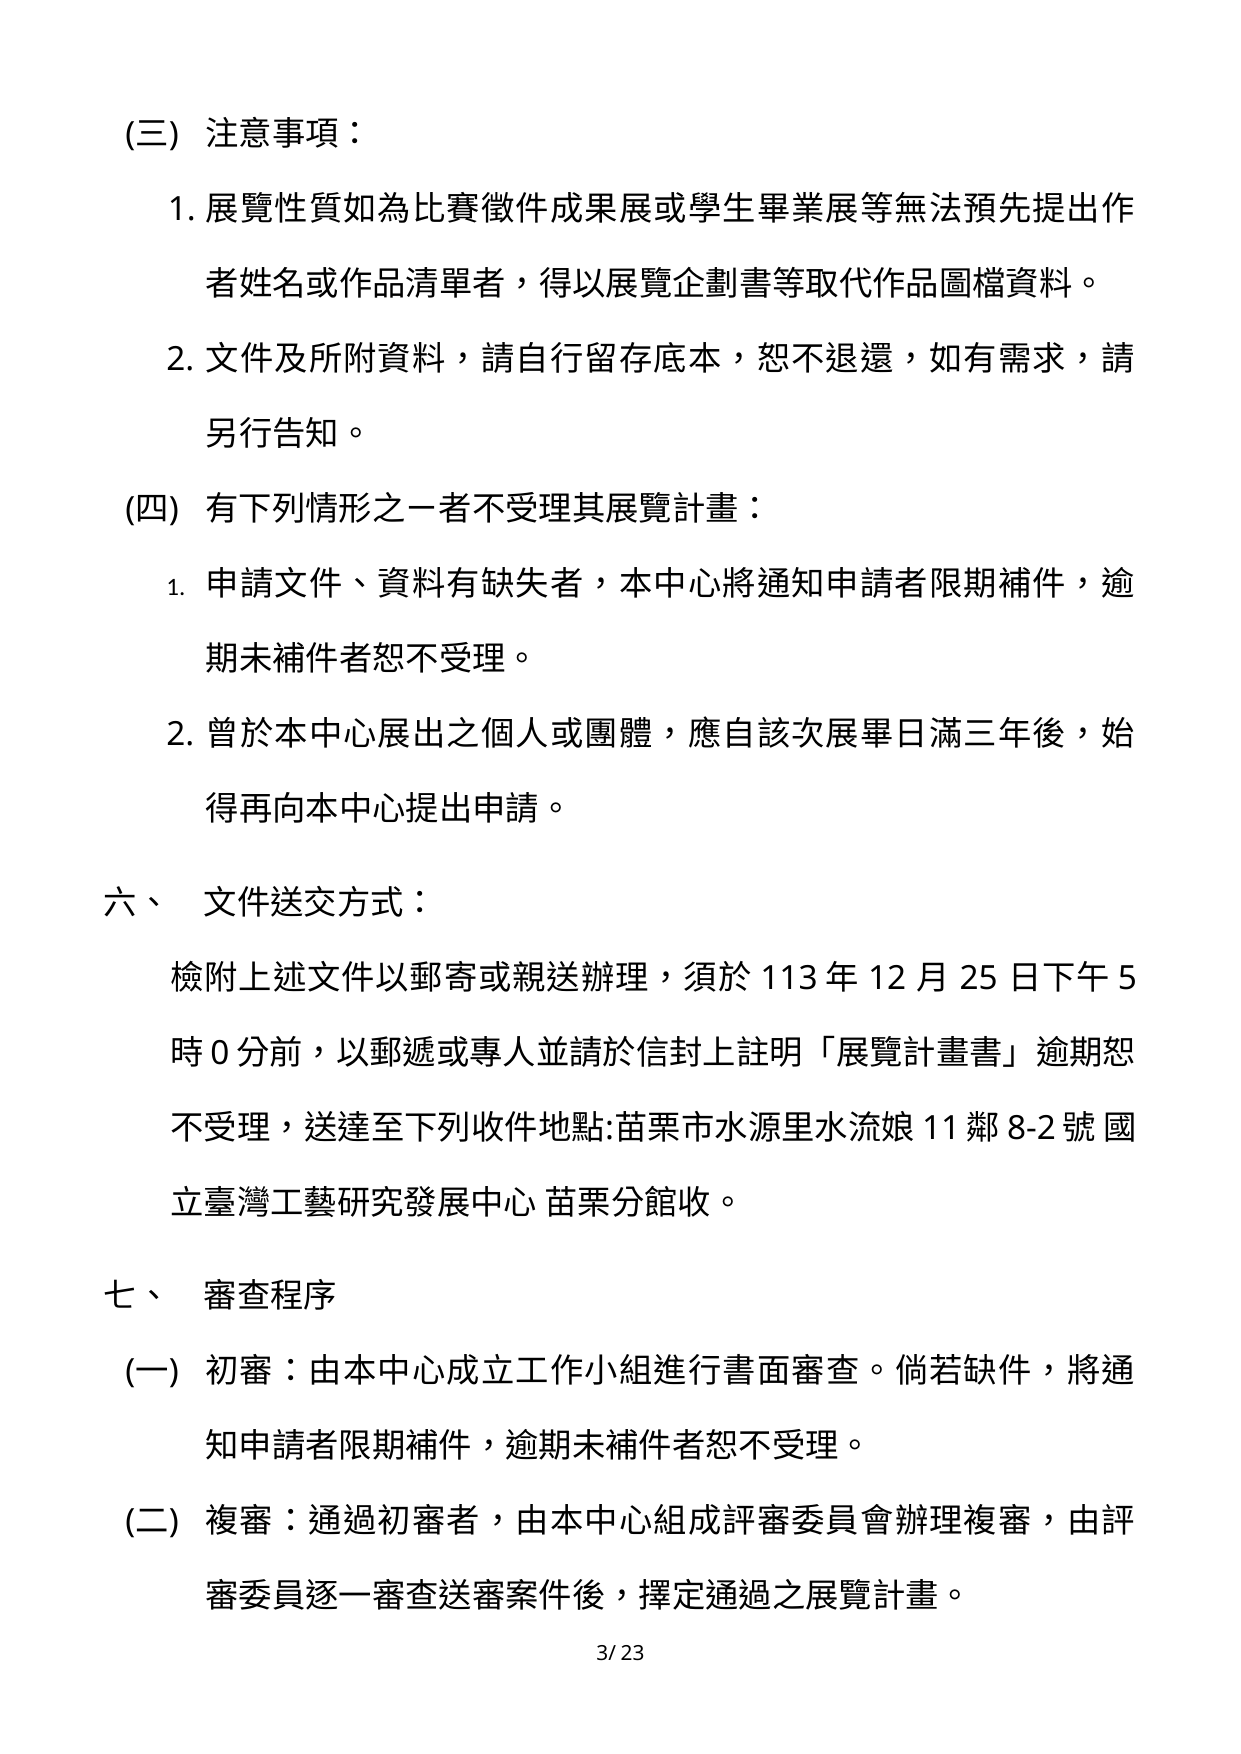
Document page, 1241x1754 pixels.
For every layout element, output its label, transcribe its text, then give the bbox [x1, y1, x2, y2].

list 審查程序 [103, 1256, 1137, 1331]
list 注意事項： [125, 93, 1137, 168]
text 檢附上述文件以郵寄或親送辦理，須於113年 12 月 25 日下午5時0分前，以郵遞或專人並請於信封上註明「展覽計畫書」逾期恕不受理，送達至下列收件地點:苗栗市水源里水流娘11鄰8-2號 國立臺灣工藝研究發展中心 苗栗分館收。 [170, 937, 1137, 1237]
list 初審：由本中心成立工作小組進行書面審查。倘若缺件，將通知申請者限期補件，逾期未補件者恕不受理。 [125, 1331, 1137, 1481]
list 申請文件、資料有缺失者，本中心將通知申請者限期補件，逾期未補件者恕不受理。 [166, 543, 1137, 693]
list 文件送交方式： [103, 862, 1137, 937]
list 展覽性質如為比賽徵件成果展或學生畢業展等無法預先提出作者姓名或作品清單者，得以展覽企劃書等取代作品圖檔資料。 [168, 168, 1137, 318]
list 曾於本中心展出之個人或團體，應自該次展畢日滿三年後，始得再向本中心提出申請。 [166, 693, 1137, 843]
list 複審：通過初審者，由本中心組成評審委員會辦理複審，由評審委員逐一審查送審案件後，擇定通過之展覽計畫。 [125, 1481, 1137, 1631]
list 有下列情形之ㄧ者不受理其展覽計畫： [125, 468, 1137, 543]
list 文件及所附資料，請自行留存底本，恕不退還，如有需求，請另行告知。 [166, 318, 1137, 468]
